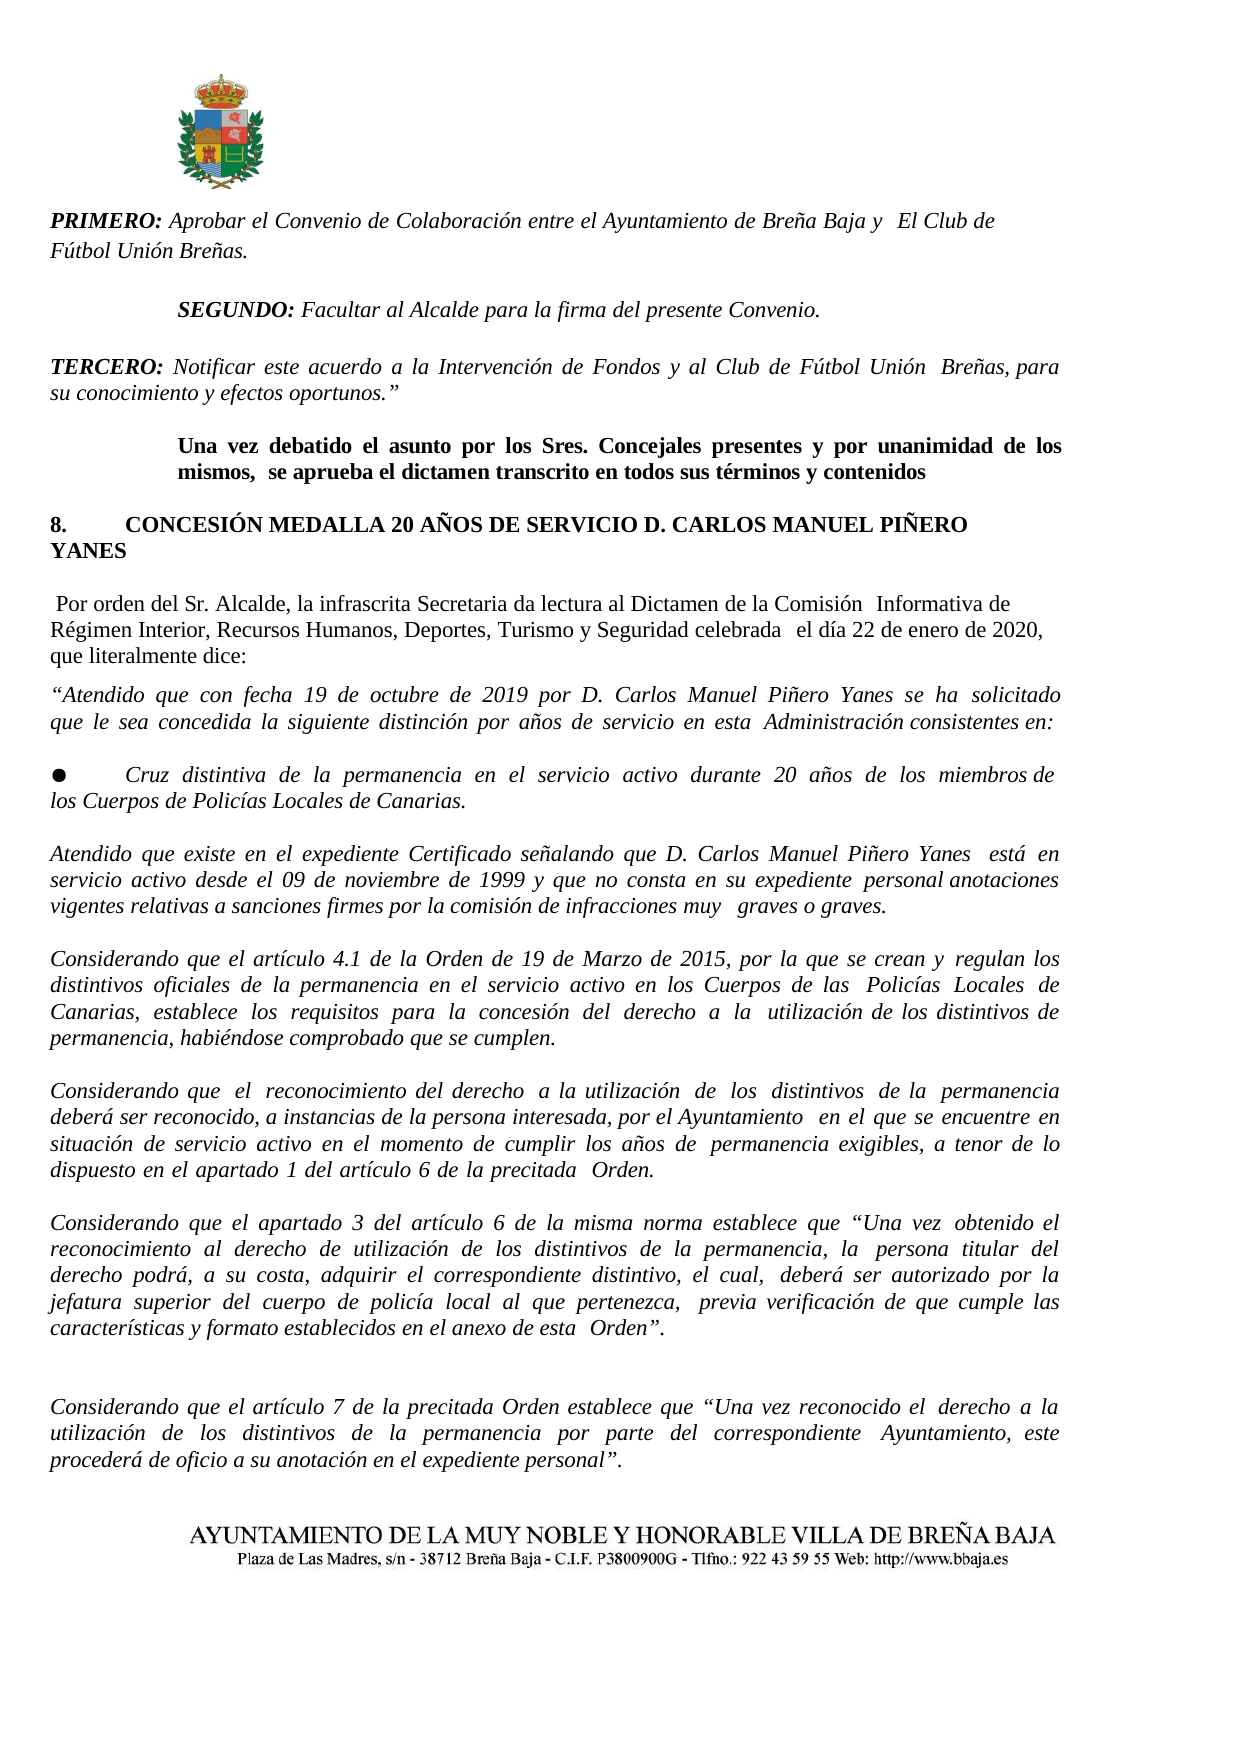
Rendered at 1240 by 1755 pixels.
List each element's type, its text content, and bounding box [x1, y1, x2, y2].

text Considerando que el artículo 4.1 de la Orden de 19 de Marzo de 2015, por la que se crean y regulan los distintivos oficiales de la permanencia en el servicio activo en los Cuerpos de las Policías Locales de Canarias, establece los requisitos para la concesión del derecho a la utilización de los distintivos de permanencia, habiéndose comprobado que se cumplen. [50, 945, 1060, 1051]
text TERCERO: Notificar este acuerdo a la Intervención de Fondos y al Club de Fútbol Unión Breñas, para su conocimiento y efectos oportunos.” [50, 353, 1060, 405]
text SEGUNDO: Facultar al Alcalde para la firma del presente Convenio. [177, 296, 1196, 322]
list Cruz distintiva de la permanencia en el servicio activo durante 20 años de los miembros de los Cuerpos de Policías Locales de Canarias. [50, 761, 1057, 813]
text Considerando que el apartado 3 del artículo 6 de la misma norma establece que “Una vez obtenido el reconocimiento al derecho de utilización de los distintivos de la permanencia, la persona titular del derecho podrá, a su costa, adquirir el correspondiente distintivo, el cual, deberá ser autorizado por la jefatura superior del cuerpo de policía local al que pertenezca, previa verificación de que cumple las características y formato establecidos en el anexo de esta Orden”. [50, 1209, 1060, 1340]
text Atendido que existe en el expediente Certificado señalando que D. Carlos Manuel Piñero Yanes está en servicio activo desde el 09 de noviembre de 1999 y que no consta en su expediente personal anotaciones vigentes relativas a sanciones firmes por la comisión de infracciones muy graves o graves. [50, 840, 1060, 919]
text PRIMERO: Aprobar el Convenio de Colaboración entre el Ayuntamiento de Breña Baja y El Club de Fútbol Unión Breñas. [50, 207, 1020, 263]
text Considerando que el reconocimiento del derecho a la utilización de los distintivos de la permanencia deberá ser reconocido, a instancias de la persona interesada, por el Ayuntamiento en el que se encuentre en situación de servicio activo en el momento de cumplir los años de permanencia exigibles, a tenor de lo dispuesto en el apartado 1 del artículo 6 de la precitada Orden. [50, 1077, 1060, 1182]
list CONCESIÓN MEDALLA 20 AÑOS DE SERVICIO D. CARLOS MANUEL PIÑERO YANES [50, 511, 1039, 563]
text Considerando que el artículo 7 de la precitada Orden establece que “Una vez reconocido el derecho a la utilización de los distintivos de la permanencia por parte del correspondiente Ayuntamiento, este procederá de oficio a su anotación en el expediente personal”. [50, 1393, 1059, 1472]
text Una vez debatido el asunto por los Sres. Concejales presentes y por unanimidad de los mismos, se aprueba el dictamen transcrito en todos sus términos y contenidos [177, 432, 1062, 484]
text “Atendido que con fecha 19 de octubre de 2019 por D. Carlos Manuel Piñero Yanes se ha solicitado que le sea concedida la siguiente distinción por años de servicio en esta Administración consistentes en: [50, 682, 1061, 734]
subtitle Por orden del Sr. Alcalde, la infrascrita Secretaria da lectura al Dictamen de la Comisión Informativa de Régimen Interior, Recursos Humanos, Deportes, Turismo y Seguridad celebrada el día 22 de enero de 2020, que literalmente dice: [50, 590, 1056, 669]
